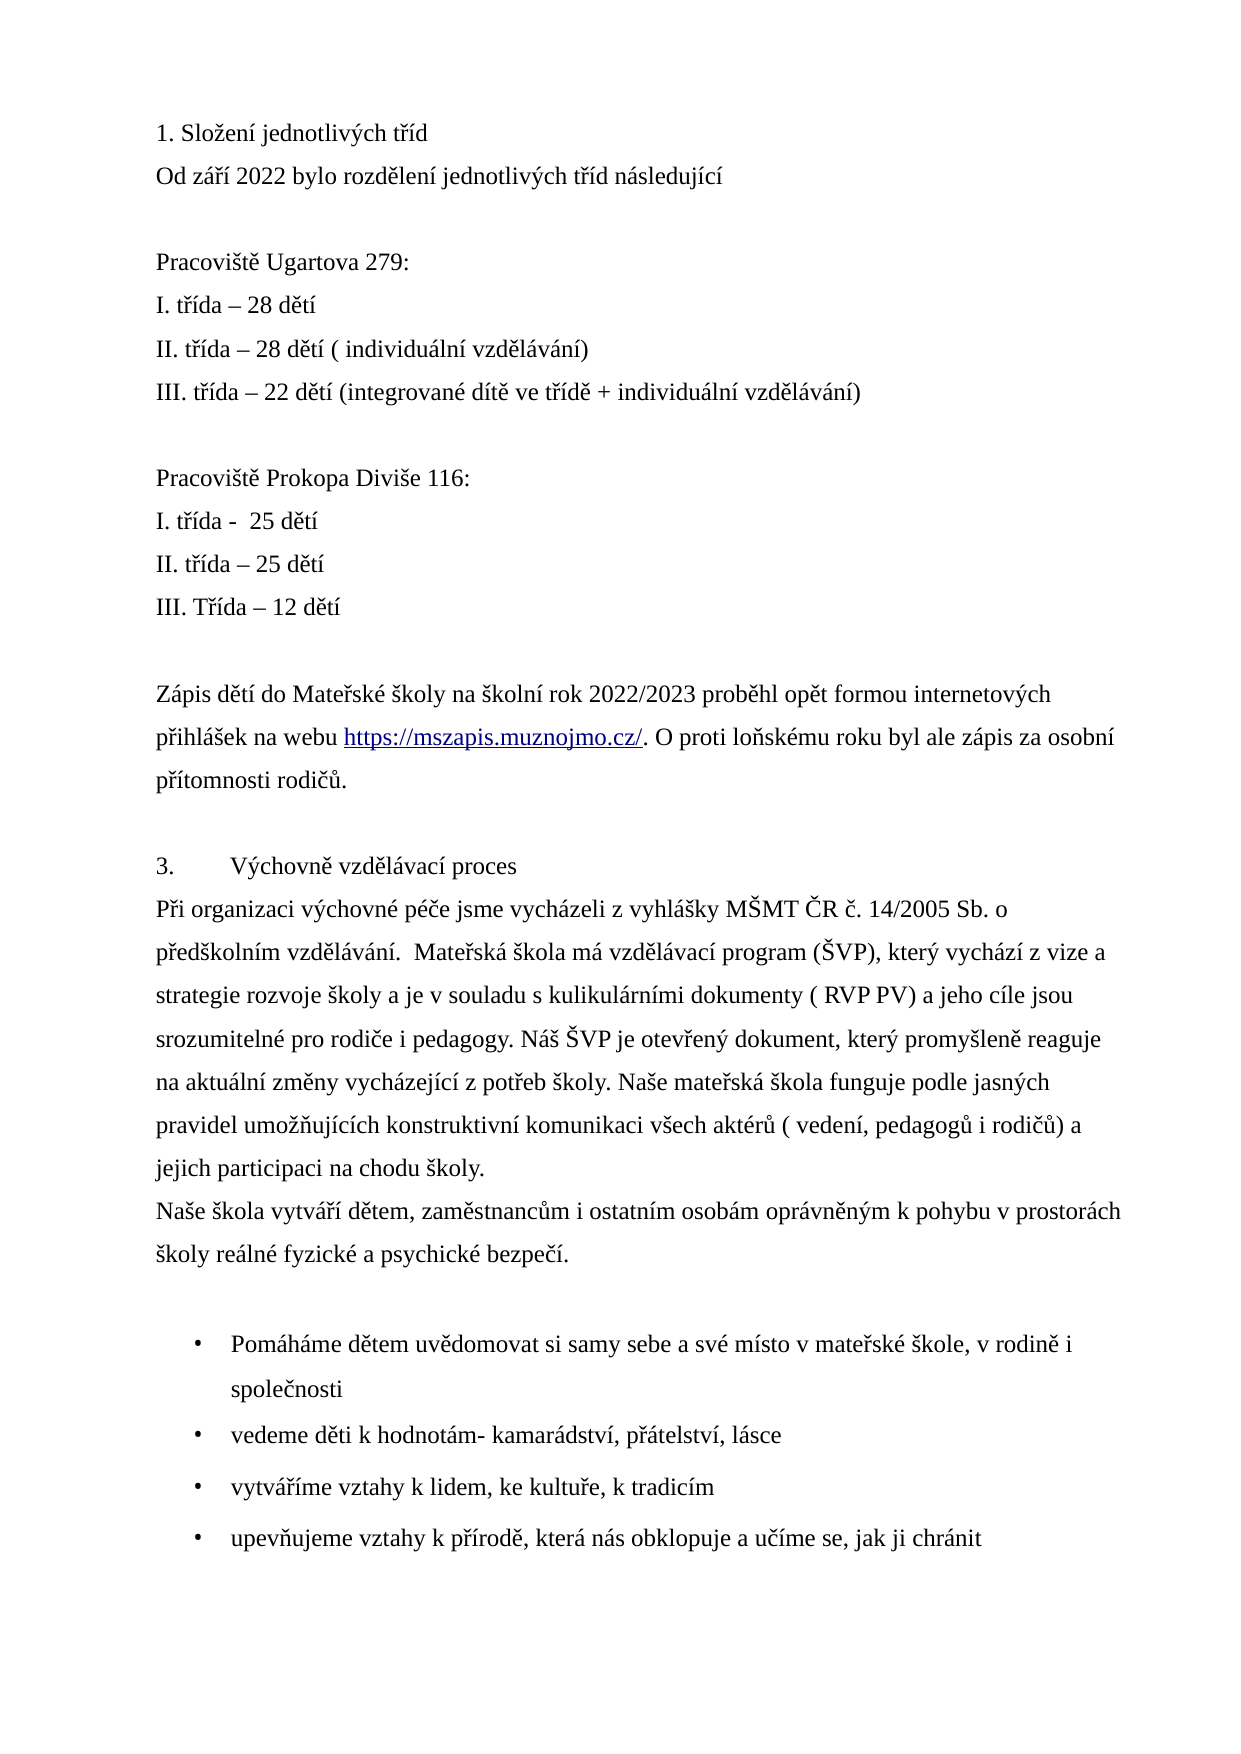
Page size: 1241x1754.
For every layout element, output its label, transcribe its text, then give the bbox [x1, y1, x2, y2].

text Pracoviště Ugartova 279: [156, 247, 1122, 276]
list Pomáháme dětem uvědomovat si samy sebe a své místo v mateřské škole, v rodině i společnosti [193, 1326, 1122, 1403]
text 1. Složení jednotlivých tříd [156, 118, 1122, 147]
text III. Třída – 12 dětí [156, 592, 1122, 621]
text Naše škola vytváří dětem, zaměstnancům i ostatním osobám oprávněným k pohybu v prostorách školy reálné fyzické a psychické bezpečí. [156, 1196, 1122, 1268]
text Pracoviště Prokopa Diviše 116: [156, 463, 1122, 492]
text Zápis dětí do Mateřské školy na školní rok 2022/2023 proběhl opět formou internetových přihlášek na webu https://mszapis.muznojmo.cz/. O proti loňskému roku byl ale zápis za osobní přítomnosti rodičů. [156, 679, 1122, 794]
text Při organizaci výchovné péče jsme vycházeli z vyhlášky MŠMT ČR č. 14/2005 Sb. o předškolním vzdělávání. Mateřská škola má vzdělávací program (ŠVP), který vychází z vize a strategie rozvoje školy a je v souladu s kulikulárními dokumenty ( RVP PV) a jeho cíle jsou srozumitelné pro rodiče i pedagogy. Náš ŠVP je otevřený dokument, který promyšleně reaguje na aktuální změny vycházející z potřeb školy. Naše mateřská škola funguje podle jasných pravidel umožňujících konstruktivní komunikaci všech aktérů ( vedení, pedagogů i rodičů) a jejich participaci na chodu školy. [156, 894, 1122, 1182]
list upevňujeme vztahy k přírodě, která nás obklopuje a učíme se, jak ji chránit [193, 1519, 1122, 1553]
text I. třída - 25 dětí [156, 506, 1122, 535]
list vedeme děti k hodnotám- kamarádství, přátelství, lásce [193, 1417, 1122, 1451]
text Od září 2022 bylo rozdělení jednotlivých tříd následující [156, 161, 1122, 190]
text III. třída – 22 dětí (integrované dítě ve třídě + individuální vzdělávání) [156, 377, 1122, 406]
list vytváříme vztahy k lidem, ke kultuře, k tradicím [193, 1468, 1122, 1502]
text II. třída – 28 dětí ( individuální vzdělávání) [156, 334, 1122, 362]
text I. třída – 28 dětí [156, 291, 1122, 319]
text II. třída – 25 dětí [156, 549, 1122, 578]
text 3. Výchovně vzdělávací proces [156, 851, 1122, 880]
